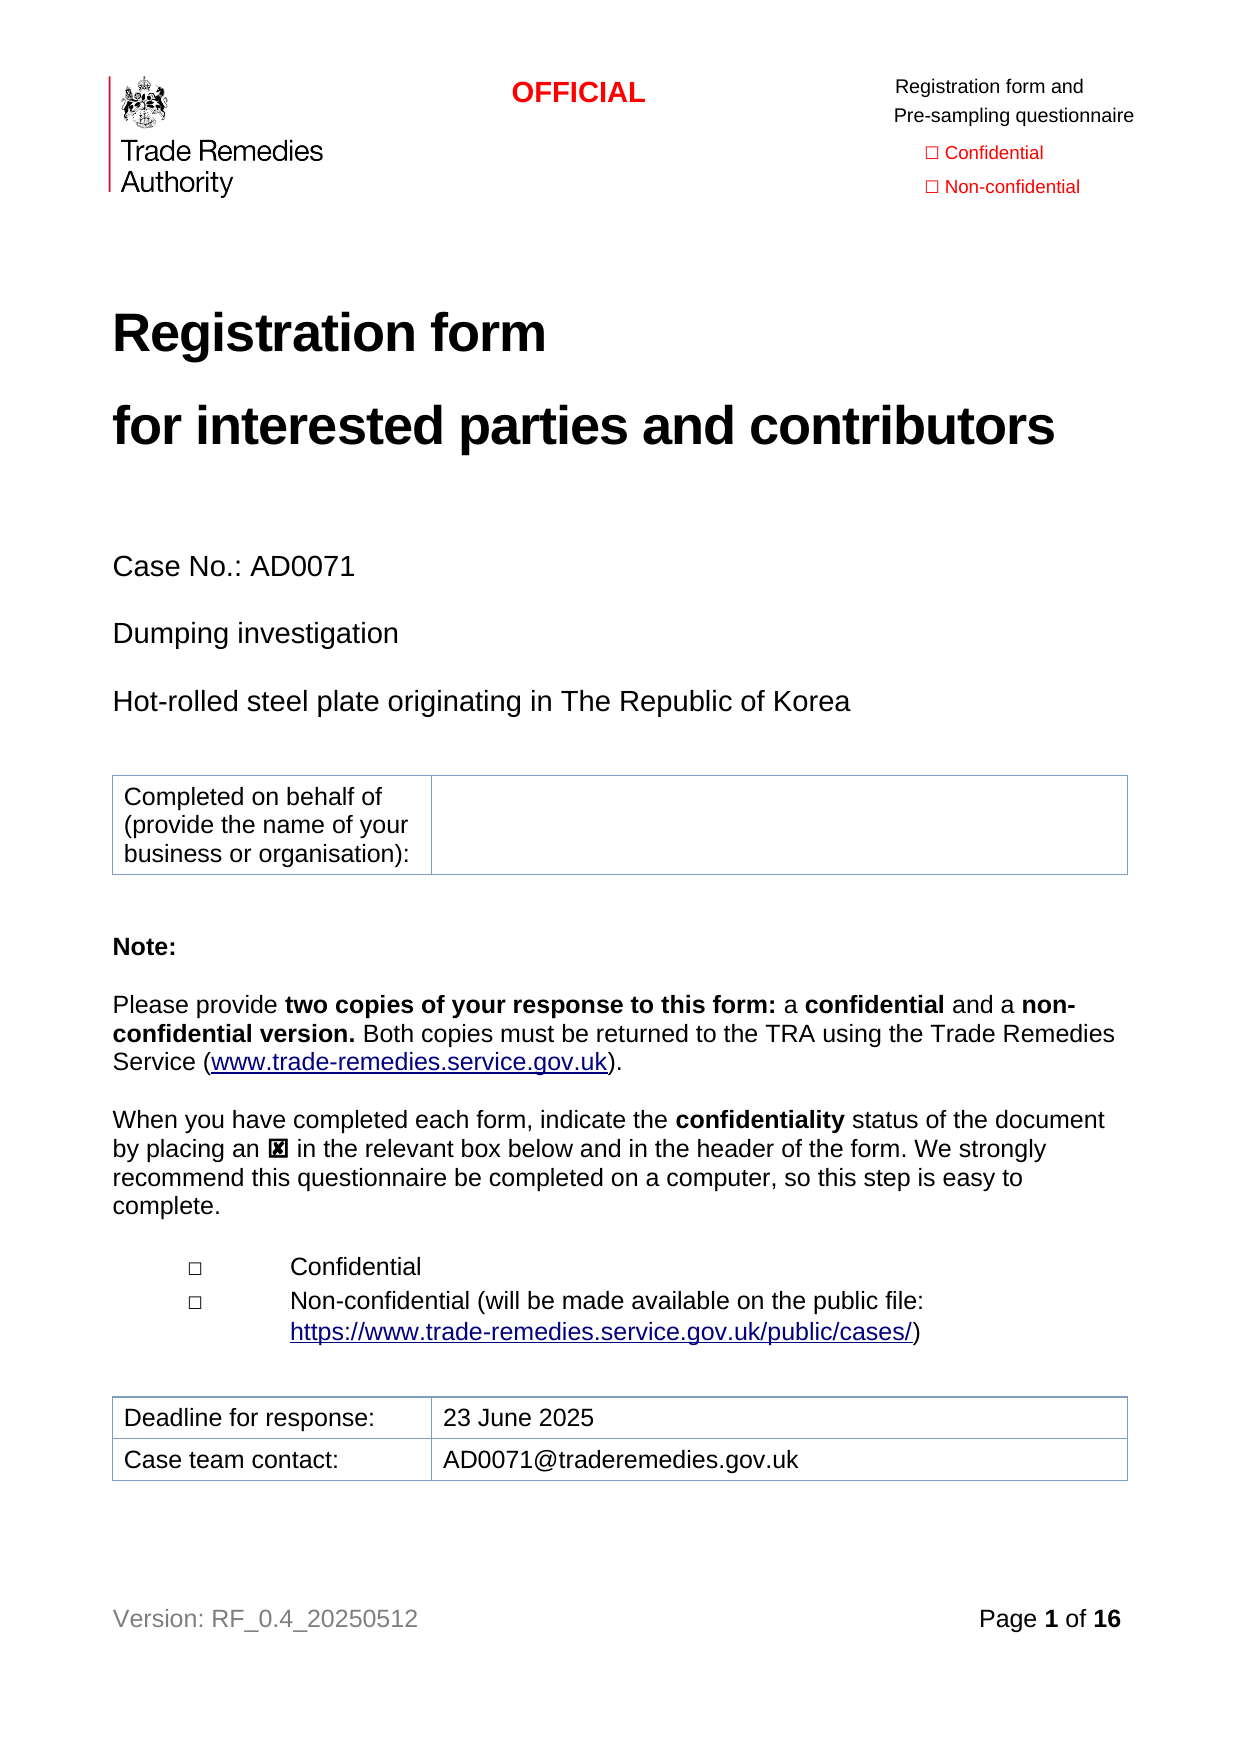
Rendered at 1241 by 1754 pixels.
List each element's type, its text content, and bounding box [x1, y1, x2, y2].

text Hot-rolled steel plate originating in The Republic of Korea [112, 684, 1128, 717]
text Dumping investigation [112, 617, 1128, 650]
text ☐ Confidential [187, 1249, 1128, 1283]
table_header Deadline for response: [113, 1398, 431, 1438]
table_header 23 June 2025 [432, 1398, 1127, 1438]
text Please provide two copies of your response to this form: a confidential and a non-confidential version. Both copies must be returned to the TRA using the Trade Remedies Service (www.trade-remedies.service.gov.uk). [112, 990, 1128, 1076]
table_header Completed on behalf of (provide the name of your business or organisation): [113, 776, 431, 874]
text ☐ Non-confidential (will be made available on the public file: https://www.trade-remedies.service.gov.uk/public/cases/) [187, 1283, 1128, 1346]
table_cell AD0071@traderemedies.gov.uk [432, 1439, 1127, 1480]
title Registration form for interested parties and contributors [112, 300, 1128, 456]
table_header [432, 776, 1127, 874]
text Case No.: AD0071 [112, 549, 1128, 583]
text When you have completed each form, indicate the confidentiality status of the document by placing an  in the relevant box below and in the header of the form. We strongly recommend this questionnaire be completed on a computer, so this step is easy to complete. [112, 1105, 1128, 1220]
table_cell Case team contact: [113, 1439, 431, 1480]
text Note: [112, 932, 1128, 961]
